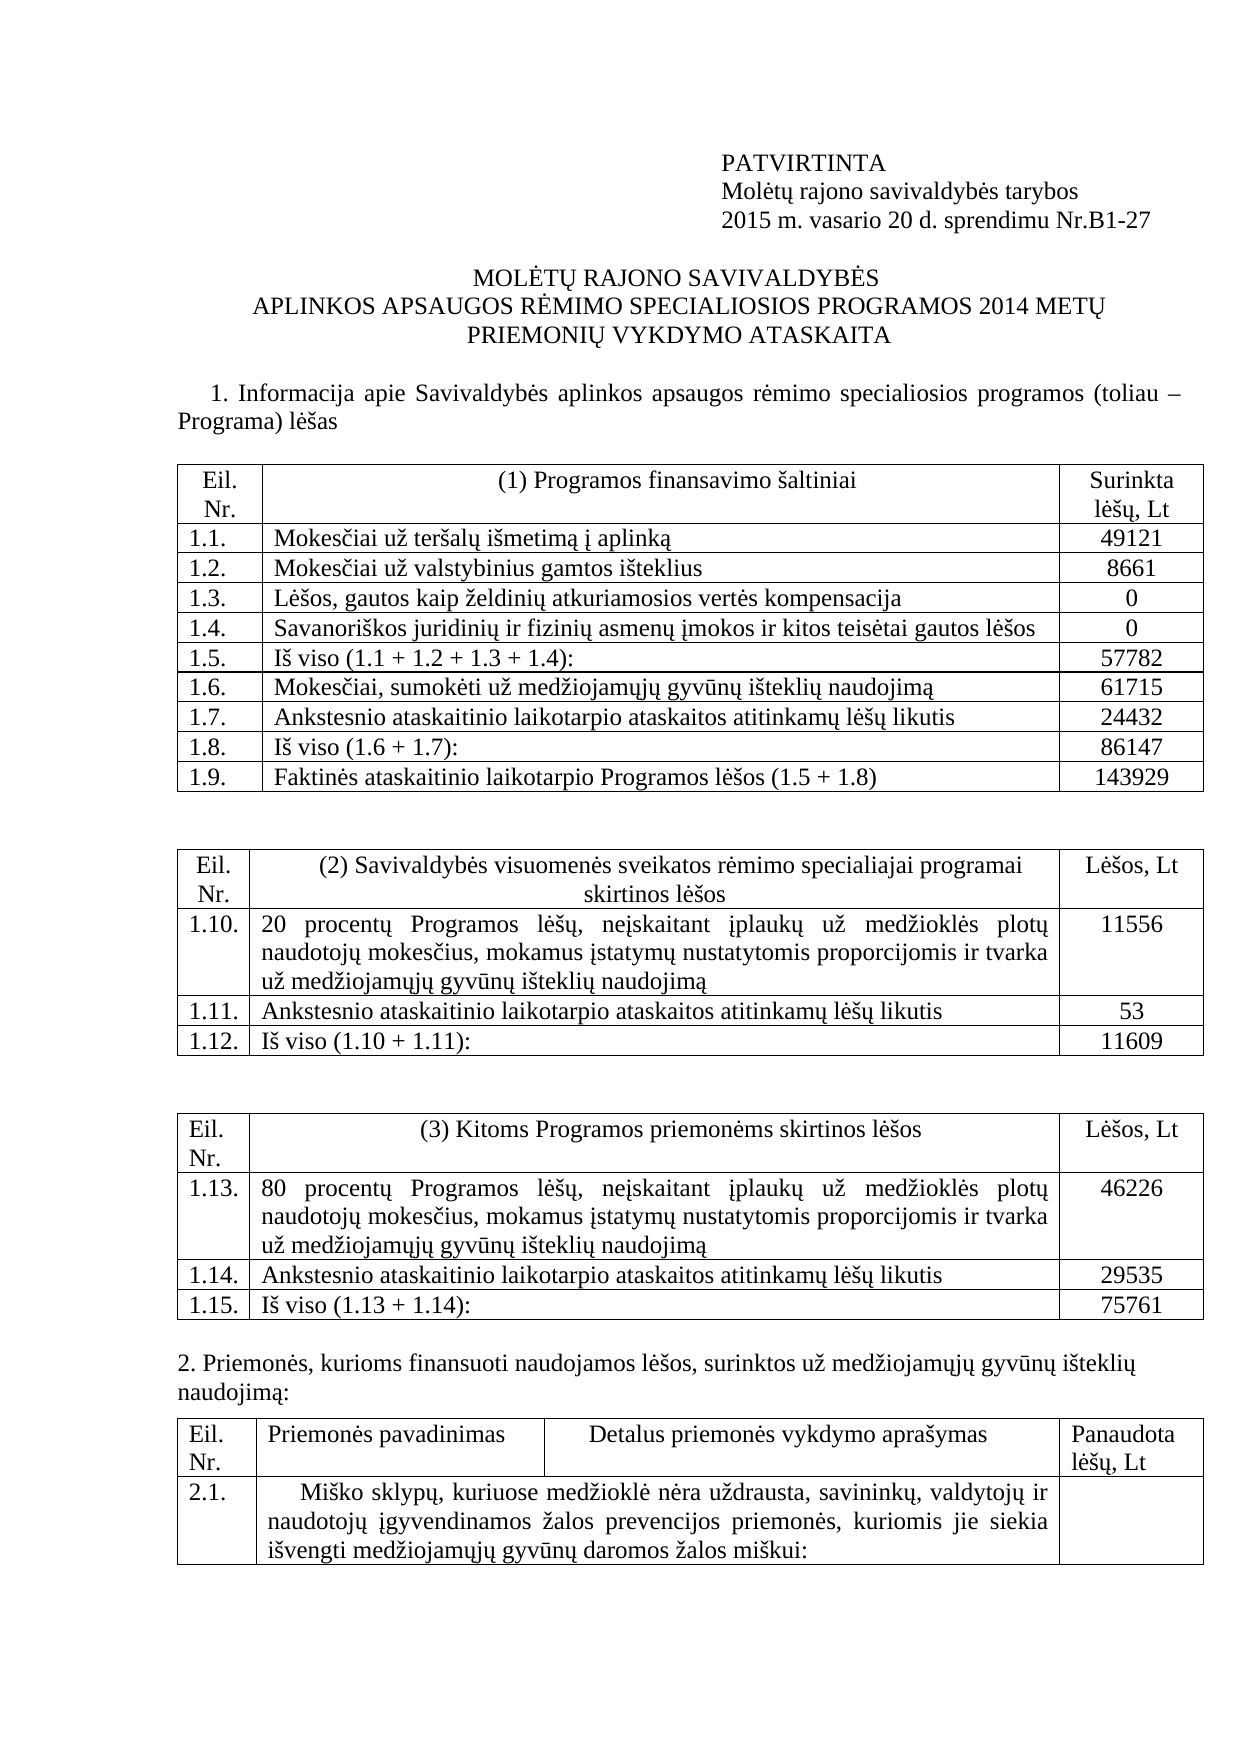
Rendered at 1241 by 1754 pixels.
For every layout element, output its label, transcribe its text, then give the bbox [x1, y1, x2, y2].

text 2015 m. vasario 20 d. sprendimu Nr.B1-27 [721, 205, 1181, 234]
table_cell 1.9. [178, 762, 262, 791]
table_header (1) Programos finansavimo šaltiniai [263, 465, 1059, 522]
table_header Lėšos, Lt [1060, 1114, 1203, 1172]
table_header Eil. Nr. [178, 1114, 249, 1172]
table_cell Iš viso (1.1 + 1.2 + 1.3 + 1.4): [263, 643, 1059, 671]
table_cell 0 [1060, 613, 1203, 642]
table_header Eil. Nr. [178, 1419, 256, 1476]
table_cell Ankstesnio ataskaitinio laikotarpio ataskaitos atitinkamų lėšų likutis [263, 702, 1059, 731]
table_cell 24432 [1060, 702, 1203, 731]
table_cell Faktinės ataskaitinio laikotarpio Programos lėšos (1.5 + 1.8) [263, 762, 1059, 791]
table_cell 2.1. [178, 1477, 256, 1563]
table_header Surinkta lėšų, Lt [1060, 465, 1203, 522]
table_cell Savanoriškos juridinių ir fizinių asmenų įmokos ir kitos teisėtai gautos lėšos [263, 613, 1059, 642]
table_cell 11609 [1060, 1026, 1203, 1054]
text MOLĖTŲ RAJONO SAVIVALDYBĖS [177, 263, 1181, 291]
table_cell 49121 [1060, 524, 1203, 552]
table_header Detalus priemonės vykdymo aprašymas [545, 1419, 1059, 1476]
table_cell 1.1. [178, 524, 262, 552]
table_cell 8661 [1060, 553, 1203, 582]
table_cell 143929 [1060, 762, 1203, 791]
table_cell 46226 [1060, 1173, 1203, 1259]
table_cell 1.14. [178, 1260, 249, 1289]
table_cell 0 [1060, 583, 1203, 612]
text 2. Priemonės, kurioms finansuoti naudojamos lėšos, surinktos už medžiojamųjų gyvūnų išteklių naudojimą: [177, 1348, 1181, 1406]
table_cell 1.3. [178, 583, 262, 612]
table_cell Iš viso (1.13 + 1.14): [250, 1290, 1059, 1318]
table_cell 1.10. [178, 909, 249, 995]
table_cell 53 [1060, 996, 1203, 1025]
text Molėtų rajono savivaldybės tarybos [721, 176, 1181, 205]
table_header Priemonės pavadinimas [257, 1419, 544, 1476]
table_cell 1.2. [178, 553, 262, 582]
table_header Lėšos, Lt [1060, 850, 1203, 908]
table_cell 1.7. [178, 702, 262, 731]
table_cell Mokesčiai už teršalų išmetimą į aplinką [263, 524, 1059, 552]
table_header (2) Savivaldybės visuomenės sveikatos rėmimo specialiajai programai skirtinos lėšos [250, 850, 1059, 908]
table_cell 75761 [1060, 1290, 1203, 1318]
table_cell Lėšos, gautos kaip želdinių atkuriamosios vertės kompensacija [263, 583, 1059, 612]
table_cell 1.13. [178, 1173, 249, 1259]
table_cell 61715 [1060, 673, 1203, 701]
table_cell 1.5. [178, 643, 262, 671]
table_cell Mokesčiai už valstybinius gamtos išteklius [263, 553, 1059, 582]
table_cell Miško sklypų, kuriuose medžioklė nėra uždrausta, savininkų, valdytojų ir naudotojų įgyvendinamos žalos prevencijos priemonės, kuriomis jie siekia išvengti medžiojamųjų gyvūnų daromos žalos miškui: [257, 1477, 1059, 1563]
table_cell 1.8. [178, 732, 262, 761]
table_cell Iš viso (1.6 + 1.7): [263, 732, 1059, 761]
text APLINKOS APSAUGOS RĖMIMO SPECIALIOSIOS PROGRAMOS 2014 METŲ PRIEMONIŲ VYKDYMO ATASKAITA [177, 291, 1181, 349]
table_cell Iš viso (1.10 + 1.11): [250, 1026, 1059, 1054]
table_header Eil. Nr. [178, 850, 249, 908]
table_cell Ankstesnio ataskaitinio laikotarpio ataskaitos atitinkamų lėšų likutis [250, 996, 1059, 1025]
table_header (3) Kitoms Programos priemonėms skirtinos lėšos [250, 1114, 1059, 1172]
table_cell 1.4. [178, 613, 262, 642]
table_cell 57782 [1060, 643, 1203, 671]
table_cell 1.11. [178, 996, 249, 1025]
table_header Eil. Nr. [178, 465, 262, 522]
text 1. Informacija apie Savivaldybės aplinkos apsaugos rėmimo specialiosios programos (toliau – Programa) lėšas [177, 378, 1181, 435]
table_cell 1.15. [178, 1290, 249, 1318]
table_cell 86147 [1060, 732, 1203, 761]
table_cell Mokesčiai, sumokėti už medžiojamųjų gyvūnų išteklių naudojimą [263, 673, 1059, 701]
table_cell 29535 [1060, 1260, 1203, 1289]
table_cell 11556 [1060, 909, 1203, 995]
table_header Panaudota lėšų, Lt [1060, 1419, 1203, 1476]
table_cell 20 procentų Programos lėšų, neįskaitant įplaukų už medžioklės plotų naudotojų mokesčius, mokamus įstatymų nustatytomis proporcijomis ir tvarka už medžiojamųjų gyvūnų išteklių naudojimą [250, 909, 1059, 995]
table_cell 80 procentų Programos lėšų, neįskaitant įplaukų už medžioklės plotų naudotojų mokesčius, mokamus įstatymų nustatytomis proporcijomis ir tvarka už medžiojamųjų gyvūnų išteklių naudojimą [250, 1173, 1059, 1259]
table_cell 1.6. [178, 673, 262, 701]
table_cell 1.12. [178, 1026, 249, 1054]
table_cell Ankstesnio ataskaitinio laikotarpio ataskaitos atitinkamų lėšų likutis [250, 1260, 1059, 1289]
text PATVIRTINTA [721, 148, 1181, 176]
table_cell [1060, 1477, 1203, 1563]
